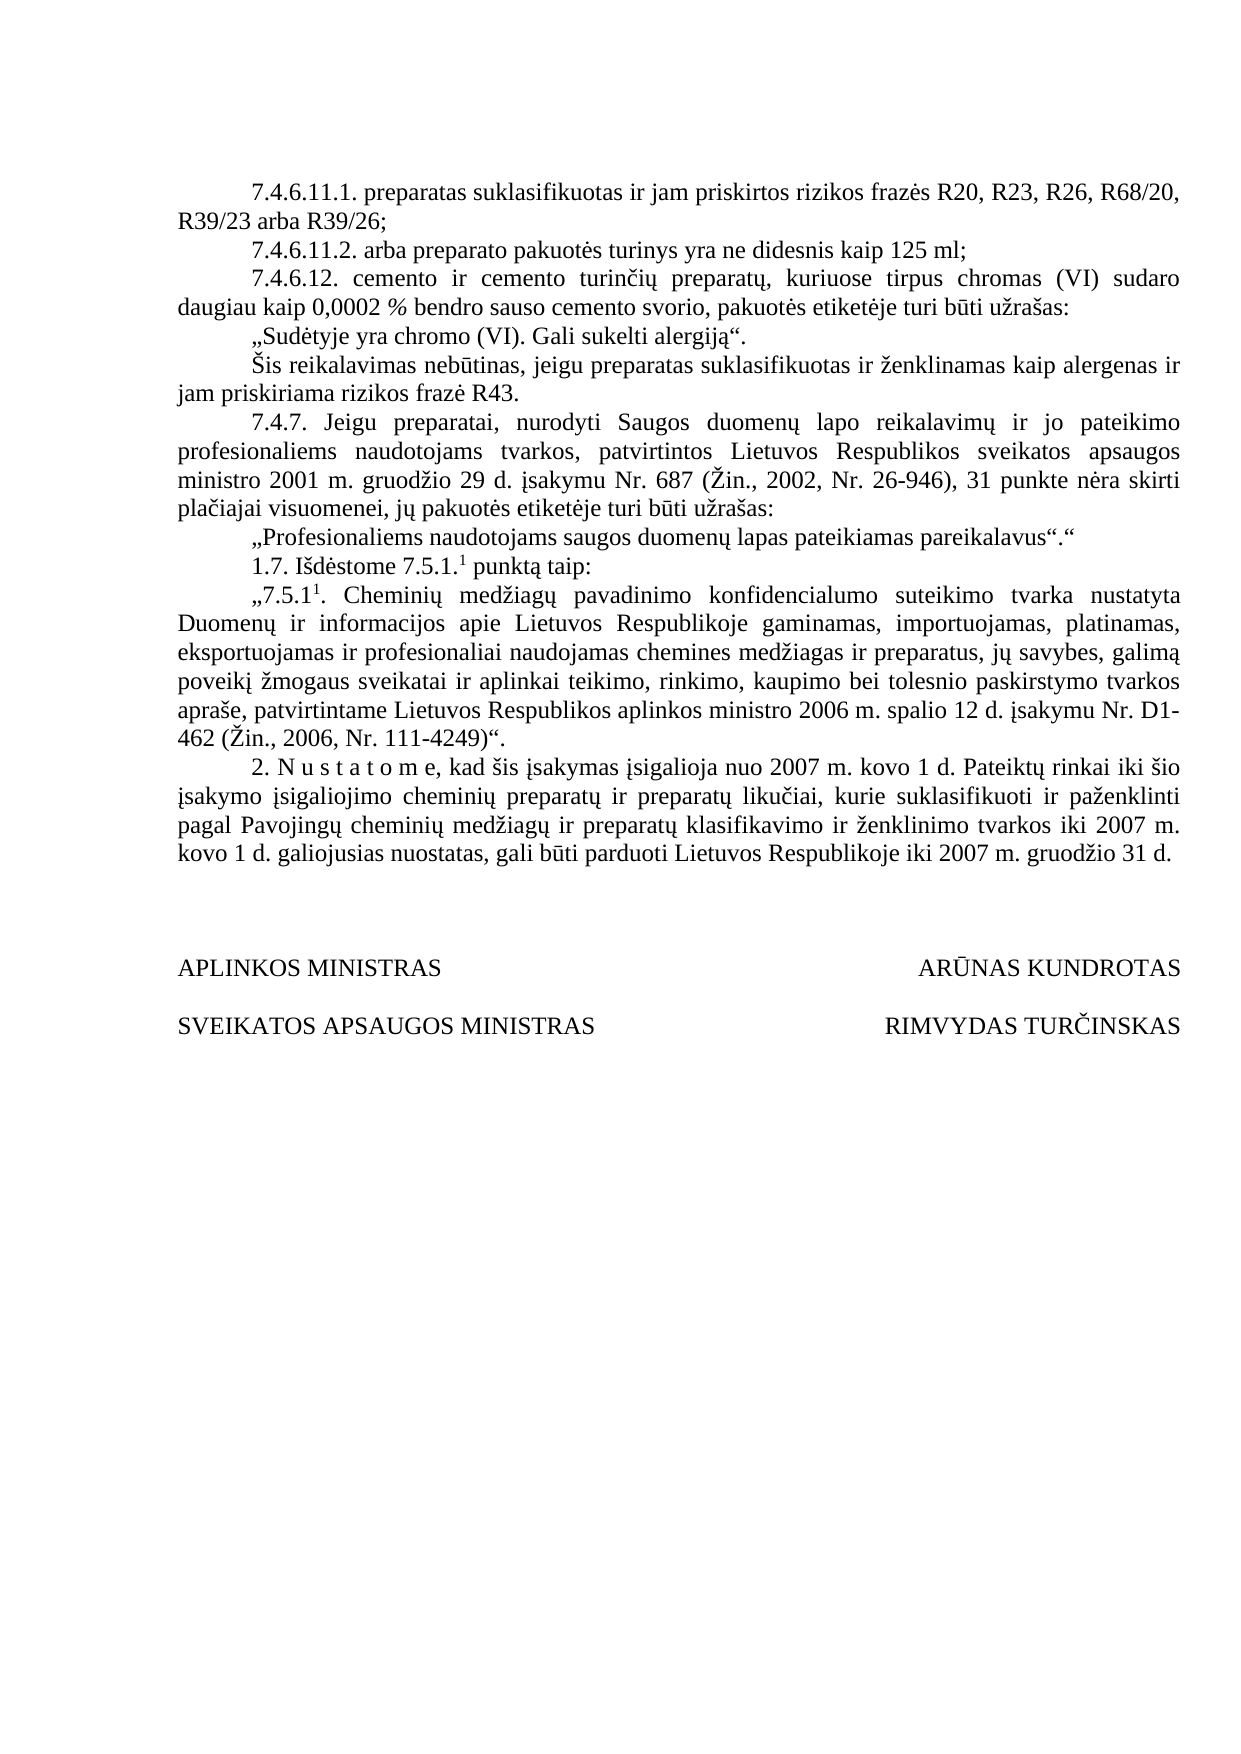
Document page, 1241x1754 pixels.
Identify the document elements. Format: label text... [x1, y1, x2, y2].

text SVEIKATOS APSAUGOS MINISTRAS RIMVYDAS TURČINSKAS [177, 1011, 1181, 1040]
text 7.4.6.11.1. preparatas suklasifikuotas ir jam priskirtos rizikos frazės R20, R23, R26, R68/20, R39/23 arba R39/26; [177, 177, 1181, 235]
text „Sudėtyje yra chromo (VI). Gali sukelti alergiją“. [177, 321, 1181, 350]
text 7.4.6.12. cemento ir cemento turinčių preparatų, kuriuose tirpus chromas (VI) sudaro daugiau kaip 0,0002 % bendro sauso cemento svorio, pakuotės etiketėje turi būti užrašas: [177, 263, 1181, 321]
text Šis reikalavimas nebūtinas, jeigu preparatas suklasifikuotas ir ženklinamas kaip alergenas ir jam priskiriama rizikos frazė R43. [177, 350, 1181, 407]
text 7.4.6.11.2. arba preparato pakuotės turinys yra ne didesnis kaip 125 ml; [177, 235, 1181, 263]
text 1.7. Išdėstome 7.5.1.1 punktą taip: [177, 551, 1181, 580]
text „Profesionaliems naudotojams saugos duomenų lapas pateikiamas pareikalavus“.“ [177, 522, 1181, 551]
text APLINKOS MINISTRAS ARŪNAS KUNDROTAS [177, 953, 1181, 982]
text 7.4.7. Jeigu preparatai, nurodyti Saugos duomenų lapo reikalavimų ir jo pateikimo profesionaliems naudotojams tvarkos, patvirtintos Lietuvos Respublikos sveikatos apsaugos ministro 2001 m. gruodžio 29 d. įsakymu Nr. 687 (Žin., 2002, Nr. 26-946), 31 punkte nėra skirti plačiajai visuomenei, jų pakuotės etiketėje turi būti užrašas: [177, 407, 1181, 522]
text „7.5.11. Cheminių medžiagų pavadinimo konfidencialumo suteikimo tvarka nustatyta Duomenų ir informacijos apie Lietuvos Respublikoje gaminamas, importuojamas, platinamas, eksportuojamas ir profesionaliai naudojamas chemines medžiagas ir preparatus, jų savybes, galimą poveikį žmogaus sveikatai ir aplinkai teikimo, rinkimo, kaupimo bei tolesnio paskirstymo tvarkos apraše, patvirtintame Lietuvos Respublikos aplinkos ministro 2006 m. spalio 12 d. įsakymu Nr. D1-462 (Žin., 2006, Nr. 111-4249)“. [177, 580, 1181, 752]
text 2. Nustatome, kad šis įsakymas įsigalioja nuo 2007 m. kovo 1 d. Pateiktų rinkai iki šio įsakymo įsigaliojimo cheminių preparatų ir preparatų likučiai, kurie suklasifikuoti ir paženklinti pagal Pavojingų cheminių medžiagų ir preparatų klasifikavimo ir ženklinimo tvarkos iki 2007 m. kovo 1 d. galiojusias nuostatas, gali būti parduoti Lietuvos Respublikoje iki 2007 m. gruodžio 31 d. [177, 752, 1181, 867]
